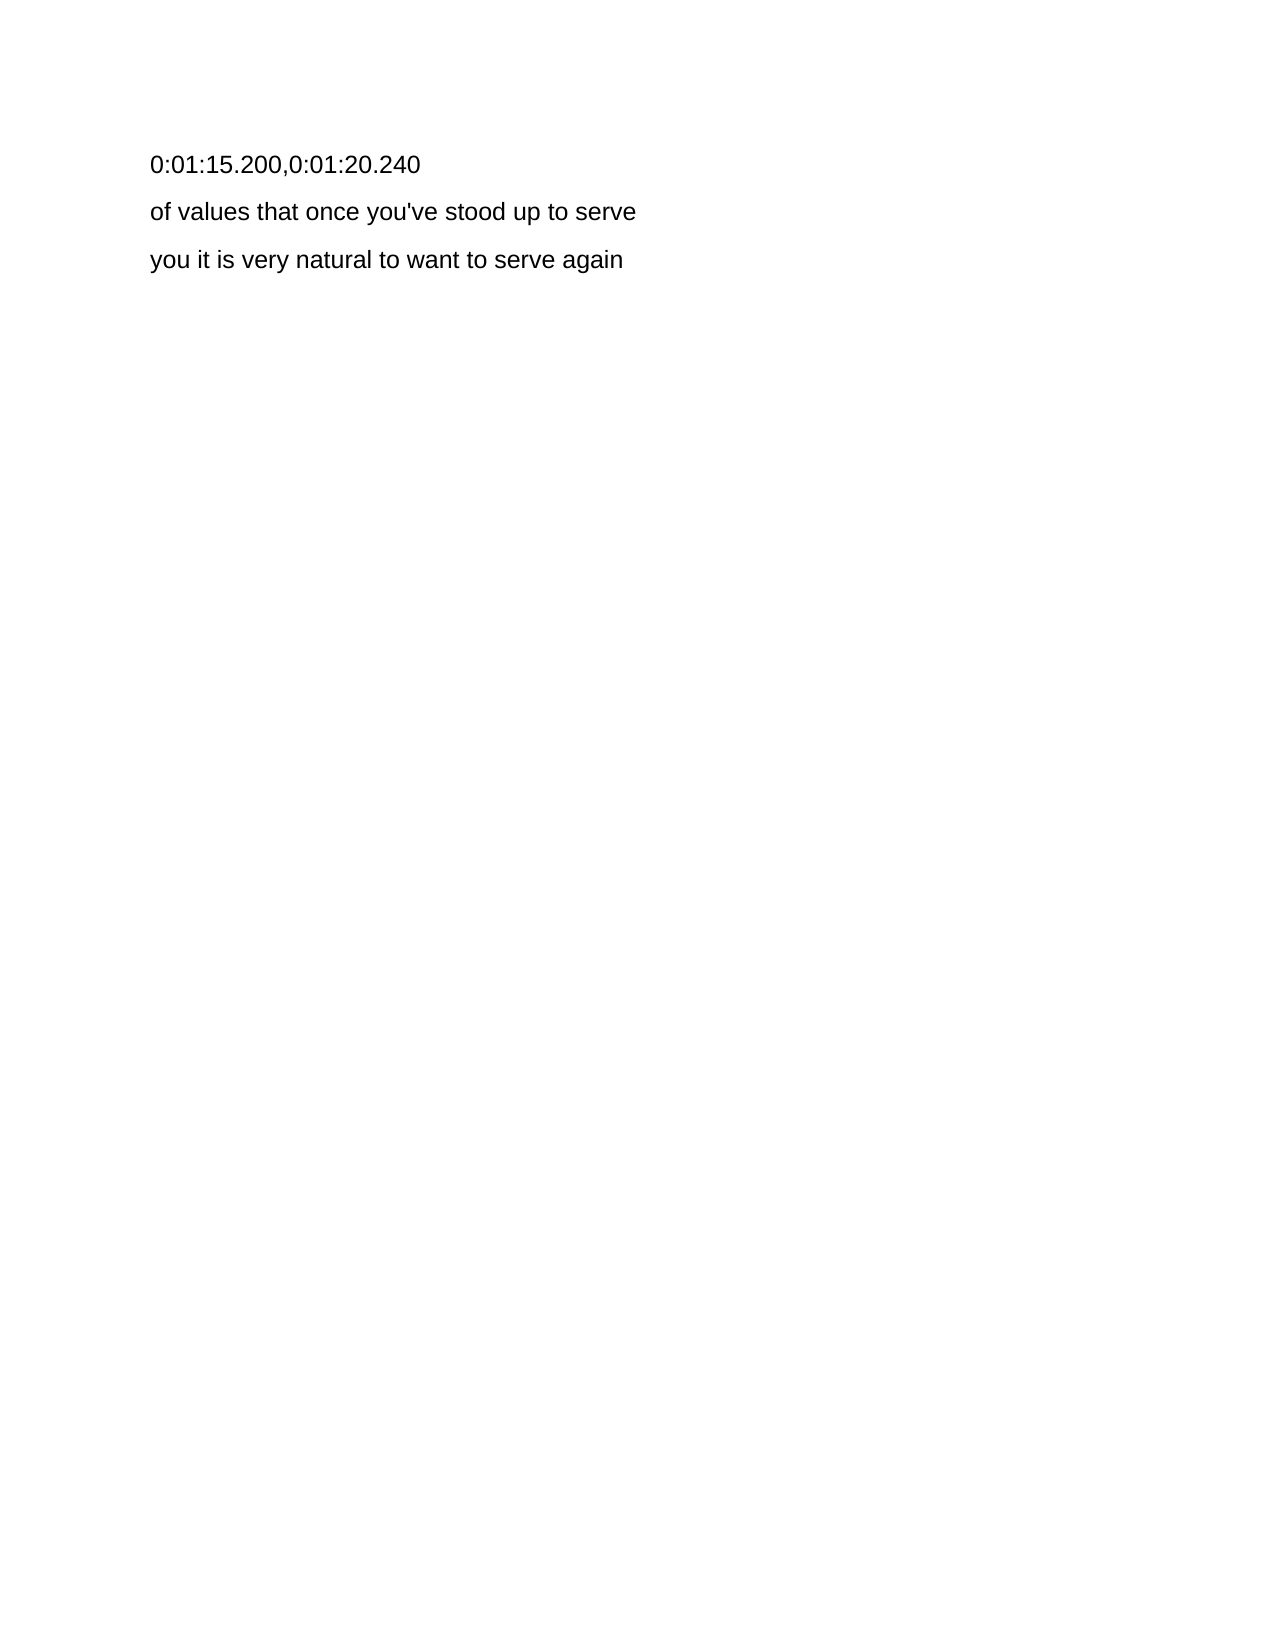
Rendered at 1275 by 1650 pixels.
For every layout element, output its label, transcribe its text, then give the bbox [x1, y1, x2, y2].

text of values that once you've stood up to serve [150, 197, 1125, 226]
text 0:01:15.200,0:01:20.240 [150, 150, 1125, 179]
text you it is very natural to want to serve again [150, 245, 1125, 273]
